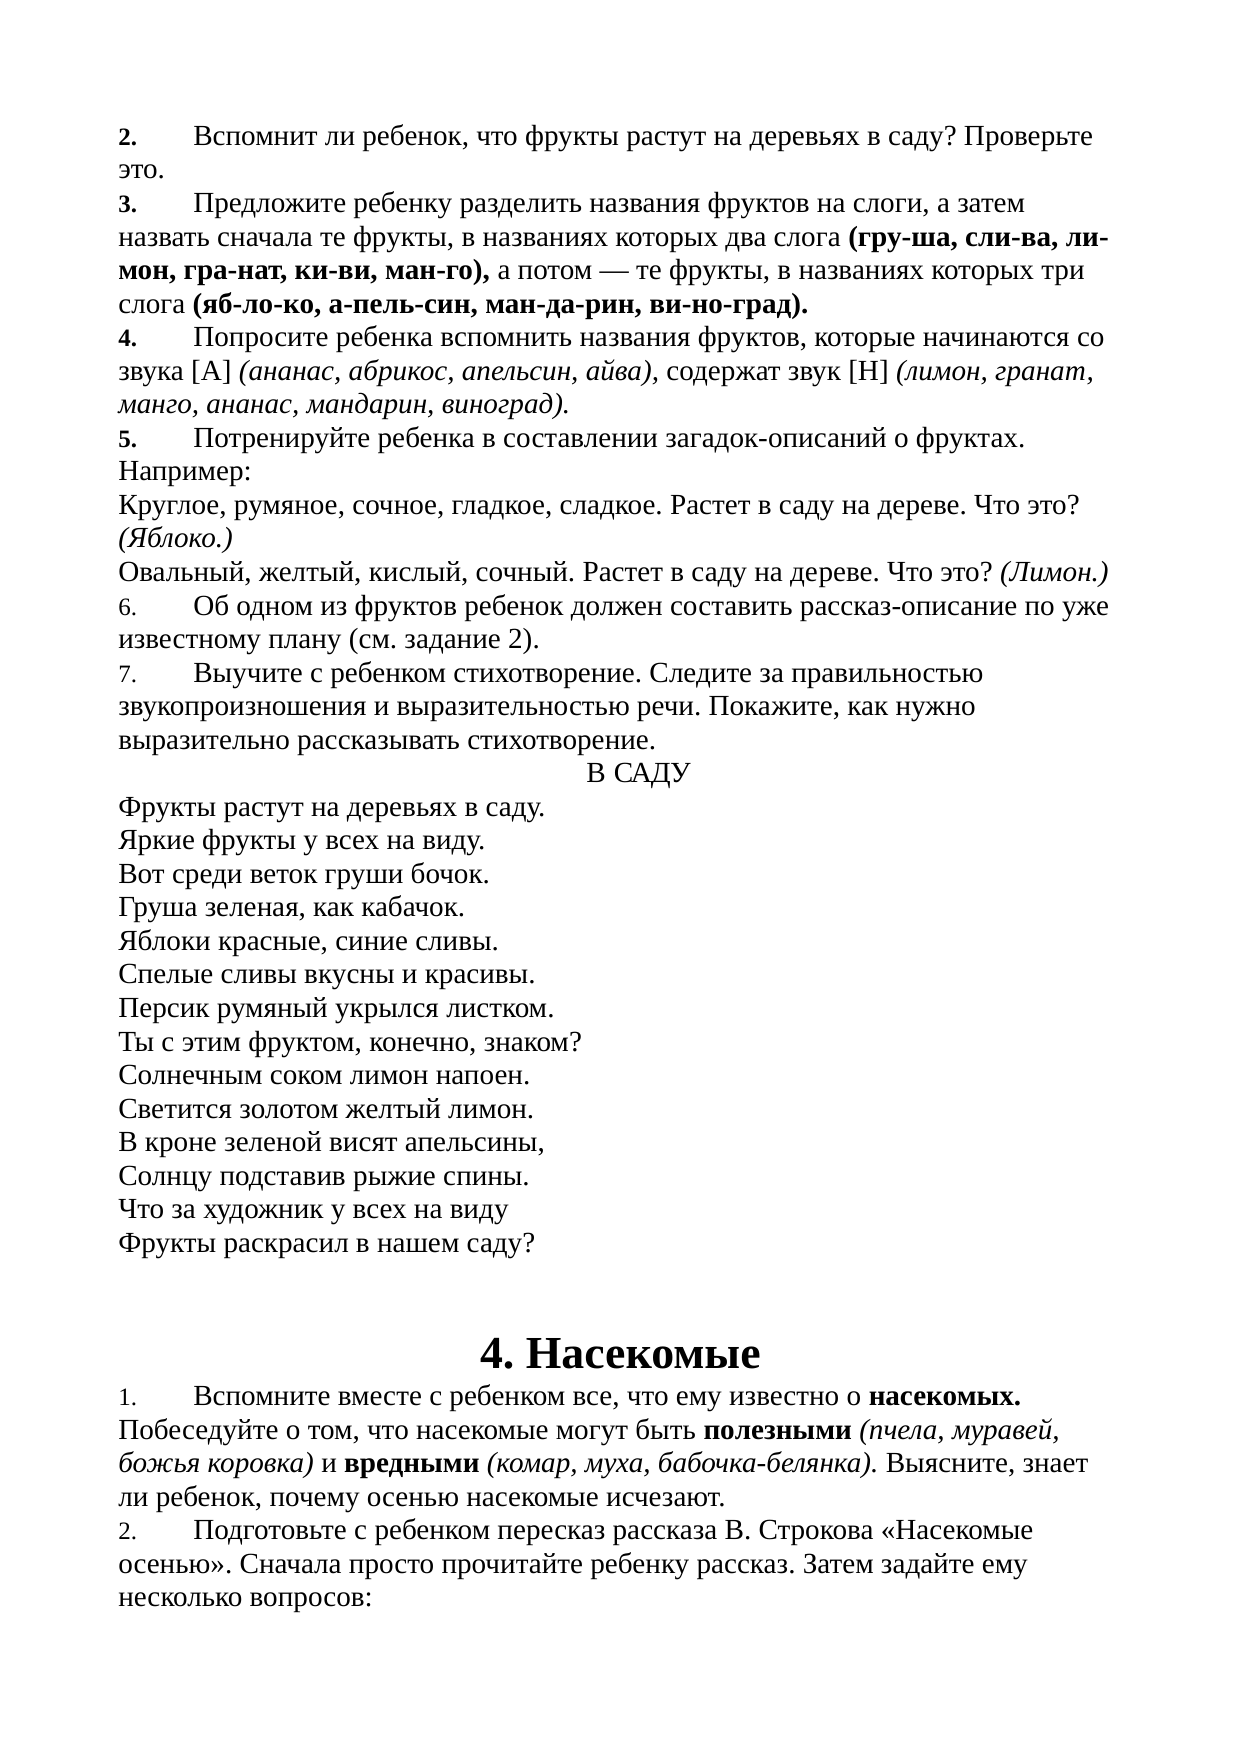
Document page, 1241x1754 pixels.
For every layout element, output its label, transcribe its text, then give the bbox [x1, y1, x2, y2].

list Попросите ребенка вспомнить названия фруктов, которые начинаются со звука [А] (ананас, абрикос, апельсин, айва), содер­жат звук [Н] (лимон, гранат, манго, ананас, мандарин, виноград). [118, 319, 1122, 420]
list Потренируйте ребенка в составлении загадок-описаний о фруктах. Например: [118, 420, 1122, 487]
text Фрукты растут на деревьях в саду. Яркие фрукты у всех на виду. Вот среди веток груши бочок. Груша зеленая, как кабачок. Яблоки красные, синие сливы. Спелые сливы вкусны и красивы. Персик румяный укрылся листком. Ты с этим фруктом, конечно, знаком? Солнечным соком лимон напоен. Светится золотом желтый лимон. В кроне зеленой висят апельсины, Солнцу подставив рыжие спины. Что за художник у всех на виду Фрукты раскрасил в нашем саду? [118, 789, 1122, 1258]
text 4. Насекомые [118, 1326, 1122, 1378]
list Выучите с ребенком стихотворение. Следите за правиль­ностью звукопроизношения и выразительностью речи. Пока­жите, как нужно выразительно рассказывать стихотворение. [118, 655, 1122, 755]
text Овальный, желтый, кислый, сочный. Растет в саду на де­реве. Что это? (Лимон.) [118, 554, 1122, 588]
list Подготовьте с ребенком пересказ рассказа В. Строкова «Насекомые осенью». Сначала просто прочитайте ребенку рассказ. Затем задайте ему несколько вопросов: [118, 1512, 1122, 1613]
text В САДУ [118, 755, 1122, 789]
list Об одном из фруктов ребенок должен составить рассказ-описание по уже известному плану (см. задание 2). [118, 588, 1122, 655]
list Предложите ребенку разделить названия фруктов на слоги, а затем назвать сначала те фрукты, в названиях которых два слога (гру-ша, сли-ва, ли-мон, гра-нат, ки-ви, ман-го), а потом — те фрукты, в названиях которых три слога (яб-ло-ко, а-пель-син, ман-да-рин, ви-но-град). [118, 185, 1122, 319]
list Вспомните вместе с ребенком все, что ему известно о насекомых. Побеседуйте о том, что насекомые могут быть по­лезными (пчела, муравей, божья коровка) и вредными (комар, муха, бабочка-белянка). Выясните, знает ли ребенок, почему осенью насекомые исчезают. [118, 1378, 1122, 1512]
text Круглое, румяное, сочное, гладкое, сладкое. Растет в саду на дереве. Что это? (Яблоко.) [118, 487, 1122, 554]
list Вспомнит ли ребенок, что фрукты растут на деревьях в саду? Проверьте это. [118, 118, 1122, 185]
